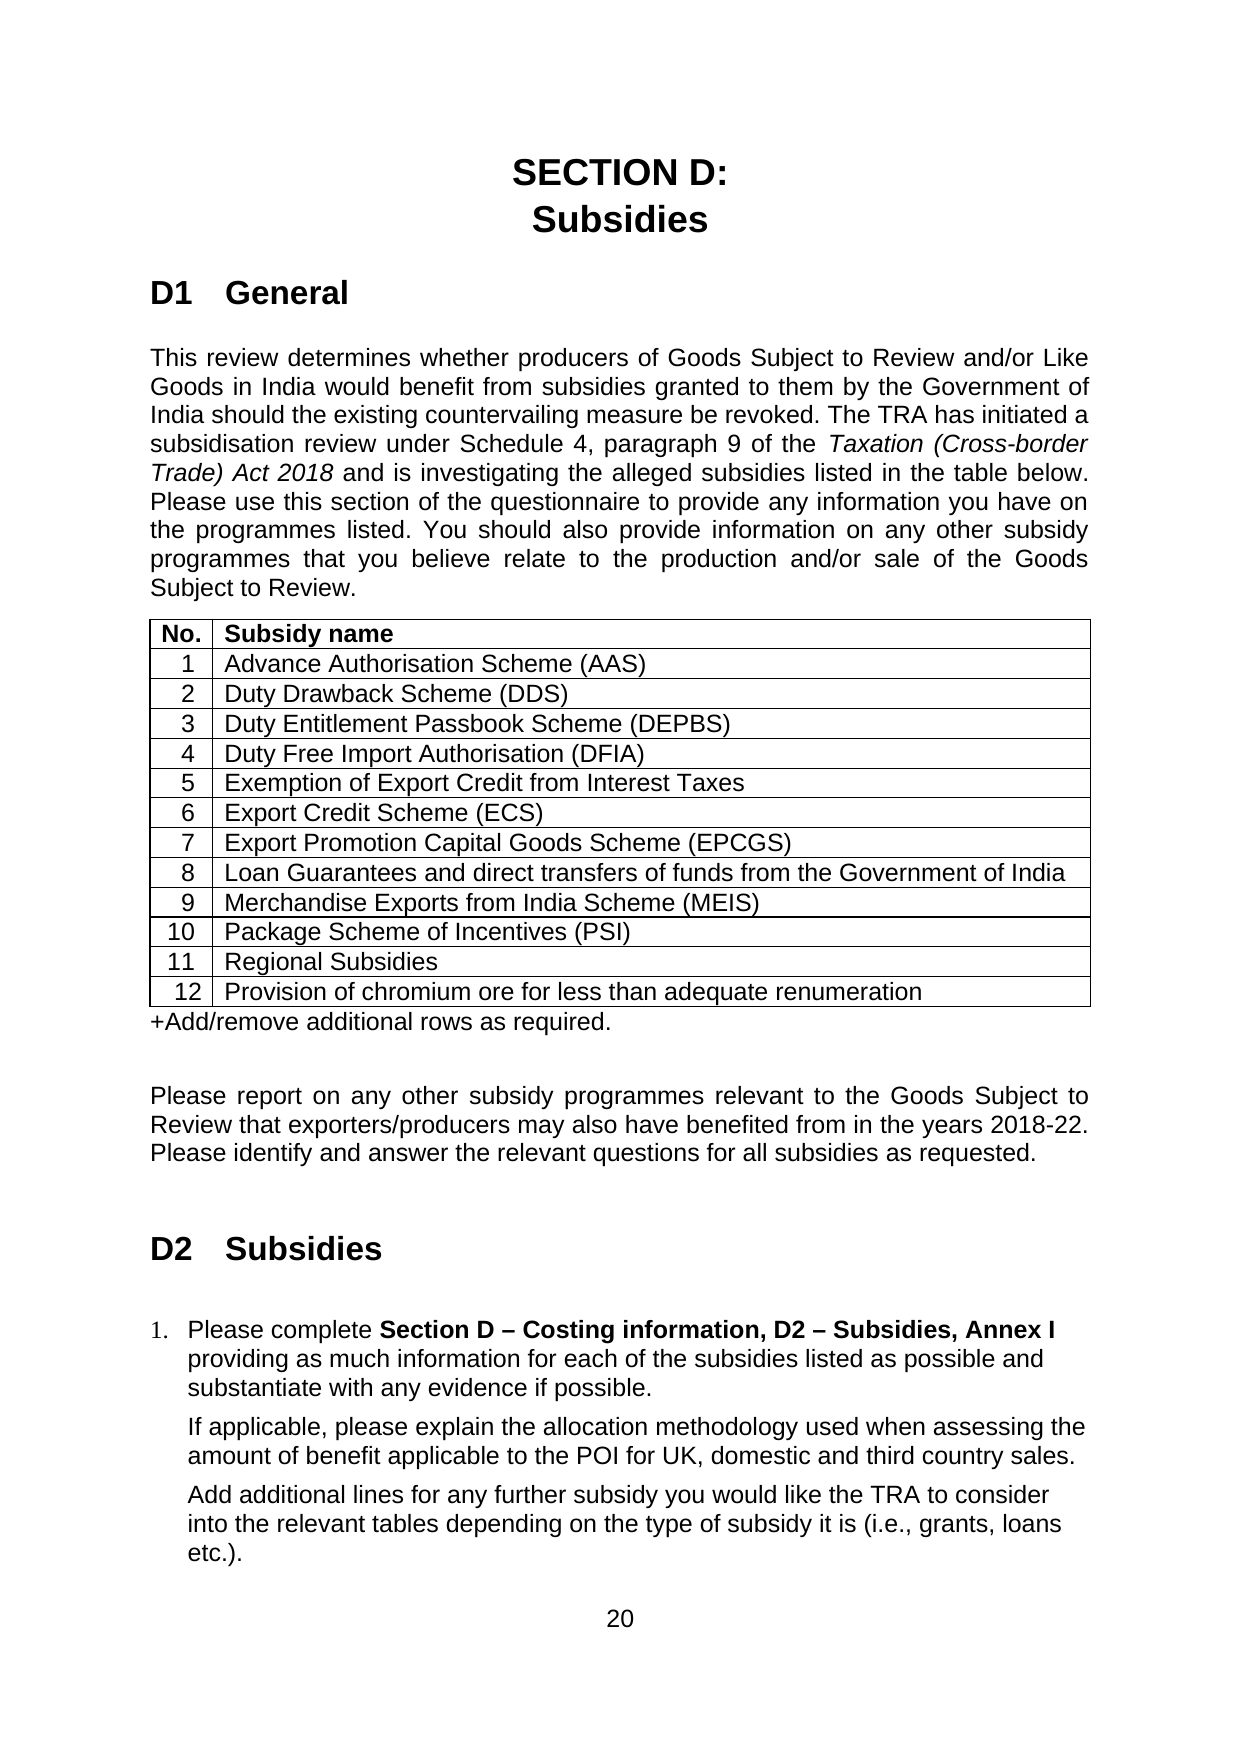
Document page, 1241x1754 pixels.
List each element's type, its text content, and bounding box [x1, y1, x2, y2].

table_cell Loan Guarantees and direct transfers of funds from the Government of India [213, 858, 1090, 887]
table_cell 8 [151, 858, 212, 887]
table_cell 9 [151, 888, 212, 916]
table_cell 10 [151, 918, 212, 946]
subtitle SECTION D: Subsidies [150, 150, 1090, 241]
table_cell Duty Drawback Scheme (DDS) [213, 679, 1090, 708]
table_cell Duty Free Import Authorisation (DFIA) [213, 739, 1090, 767]
text Add additional lines for any further subsidy you would like the TRA to consider into the relevant tables depending on the type of subsidy it is (i.e., grants, loans etc.). [187, 1480, 1090, 1566]
subtitle D2 Subsidies [150, 1228, 1090, 1267]
table_cell 4 [151, 739, 212, 767]
subtitle D1 General [150, 273, 1090, 311]
table_header No. [151, 620, 212, 648]
table_cell Regional Subsidies [213, 947, 1090, 976]
table_cell Provision of chromium ore for less than adequate renumeration [213, 977, 1090, 1006]
list Please complete Section D – Costing information, D2 – Subsidies, Annex I providing as much information for each of the subsidies listed as possible and substantiate with any evidence if possible. [150, 1315, 1090, 1402]
table_header Subsidy name [213, 620, 1090, 648]
table_cell 5 [151, 769, 212, 797]
table_cell 1 [151, 649, 212, 678]
text This review determines whether producers of Goods Subject to Review and/or Like Goods in India would benefit from subsidies granted to them by the Government of India should the existing countervailing measure be revoked. The TRA has initiated a subsidisation review under Schedule 4, paragraph 9 of the Taxation (Cross-border Trade) Act 2018 and is investigating the alleged subsidies listed in the table below. Please use this section of the questionnaire to provide any information you have on the programmes listed. You should also provide information on any other subsidy programmes that you believe relate to the production and/or sale of the Goods Subject to Review. [150, 343, 1090, 602]
table_cell Export Credit Scheme (ECS) [213, 798, 1090, 827]
text Please report on any other subsidy programmes relevant to the Goods Subject to Review that exporters/producers may also have benefited from in the years 2018-22. Please identify and answer the relevant questions for all subsidies as requested. [150, 1081, 1090, 1167]
text +Add/remove additional rows as required. [150, 1007, 1090, 1036]
table_cell Merchandise Exports from India Scheme (MEIS) [213, 888, 1090, 916]
table_cell 6 [151, 798, 212, 827]
table_cell 7 [151, 828, 212, 857]
table_cell 3 [151, 709, 212, 738]
table_cell Export Promotion Capital Goods Scheme (EPCGS) [213, 828, 1090, 857]
table_cell 2 [151, 679, 212, 708]
table_cell 12 [151, 977, 212, 1006]
table_cell Duty Entitlement Passbook Scheme (DEPBS) [213, 709, 1090, 738]
table_cell Exemption of Export Credit from Interest Taxes [213, 769, 1090, 797]
text If applicable, please explain the allocation methodology used when assessing the amount of benefit applicable to the POI for UK, domestic and third country sales. [187, 1412, 1090, 1470]
table_cell Package Scheme of Incentives (PSI) [213, 918, 1090, 946]
table_cell Advance Authorisation Scheme (AAS) [213, 649, 1090, 678]
table_cell 11 [151, 947, 212, 976]
